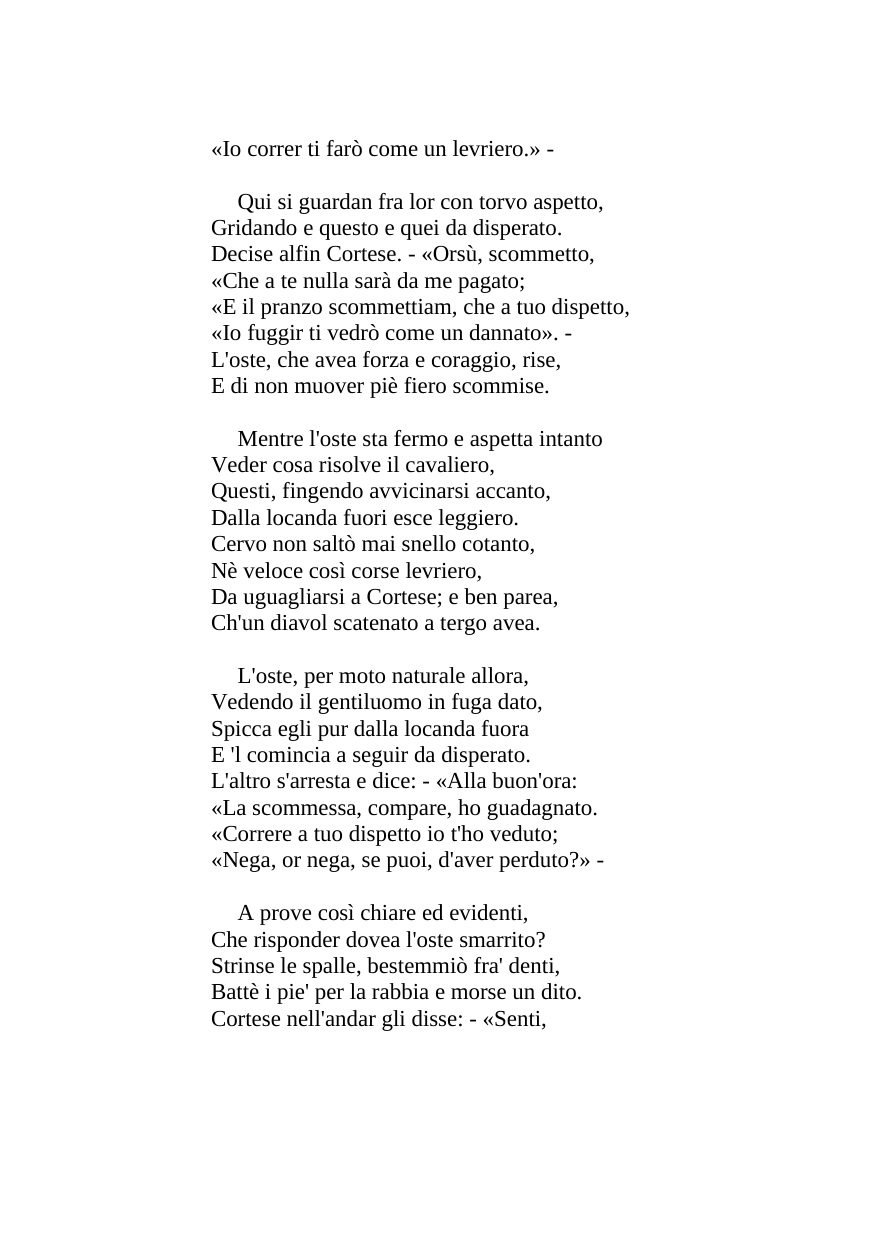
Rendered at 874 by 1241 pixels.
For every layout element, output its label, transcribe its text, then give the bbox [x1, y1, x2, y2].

text «Che a te nulla sarà da me pagato; [181, 267, 768, 293]
text Battè i pie' per la rabbia e morse un dito. [181, 978, 768, 1005]
text «Correre a tuo dispetto io t'ho veduto; [181, 820, 768, 847]
text Vedendo il gentiluomo in fuga dato, [181, 688, 768, 715]
text Dalla locanda fuori esce leggiero. [181, 504, 768, 530]
text Spicca egli pur dalla locanda fuora [181, 715, 768, 741]
text L'altro s'arresta e dice: - «Alla buon'ora: [181, 767, 768, 794]
text Cervo non saltò mai snello cotanto, [181, 530, 768, 557]
text «E il pranzo scommettiam, che a tuo dispetto, [181, 293, 768, 319]
text A prove così chiare ed evidenti, [237, 899, 768, 926]
text Strinse le spalle, bestemmiò fra' denti, [181, 952, 768, 978]
text Nè veloce così corse levriero, [181, 557, 768, 583]
text Qui si guardan fra lor con torvo aspetto, [237, 188, 768, 214]
text «Nega, or nega, se puoi, d'aver perduto?» - [181, 847, 768, 873]
text E di non muover piè fiero scommise. [181, 372, 768, 398]
text Mentre l'oste sta fermo e aspetta intanto [237, 425, 768, 451]
text Gridando e questo e quei da disperato. [181, 214, 768, 240]
text «Io fuggir ti vedrò come un dannato». - [181, 319, 768, 346]
text E 'l comincia a seguir da disperato. [181, 741, 768, 767]
text Ch'un diavol scatenato a tergo avea. [181, 609, 768, 636]
text «La scommessa, compare, ho guadagnato. [181, 794, 768, 820]
text Decise alfin Cortese. - «Orsù, scommetto, [181, 240, 768, 267]
text L'oste, che avea forza e coraggio, rise, [181, 346, 768, 372]
text Cortese nell'andar gli disse: - «Senti, [181, 1005, 768, 1031]
text Questi, fingendo avvicinarsi accanto, [181, 478, 768, 504]
text Che risponder dovea l'oste smarrito? [181, 926, 768, 952]
text «Io correr ti farò come un levriero.» - [181, 135, 768, 161]
text Veder cosa risolve il cavaliero, [181, 451, 768, 478]
text Da uguagliarsi a Cortese; e ben parea, [181, 583, 768, 609]
text L'oste, per moto naturale allora, [237, 662, 768, 688]
